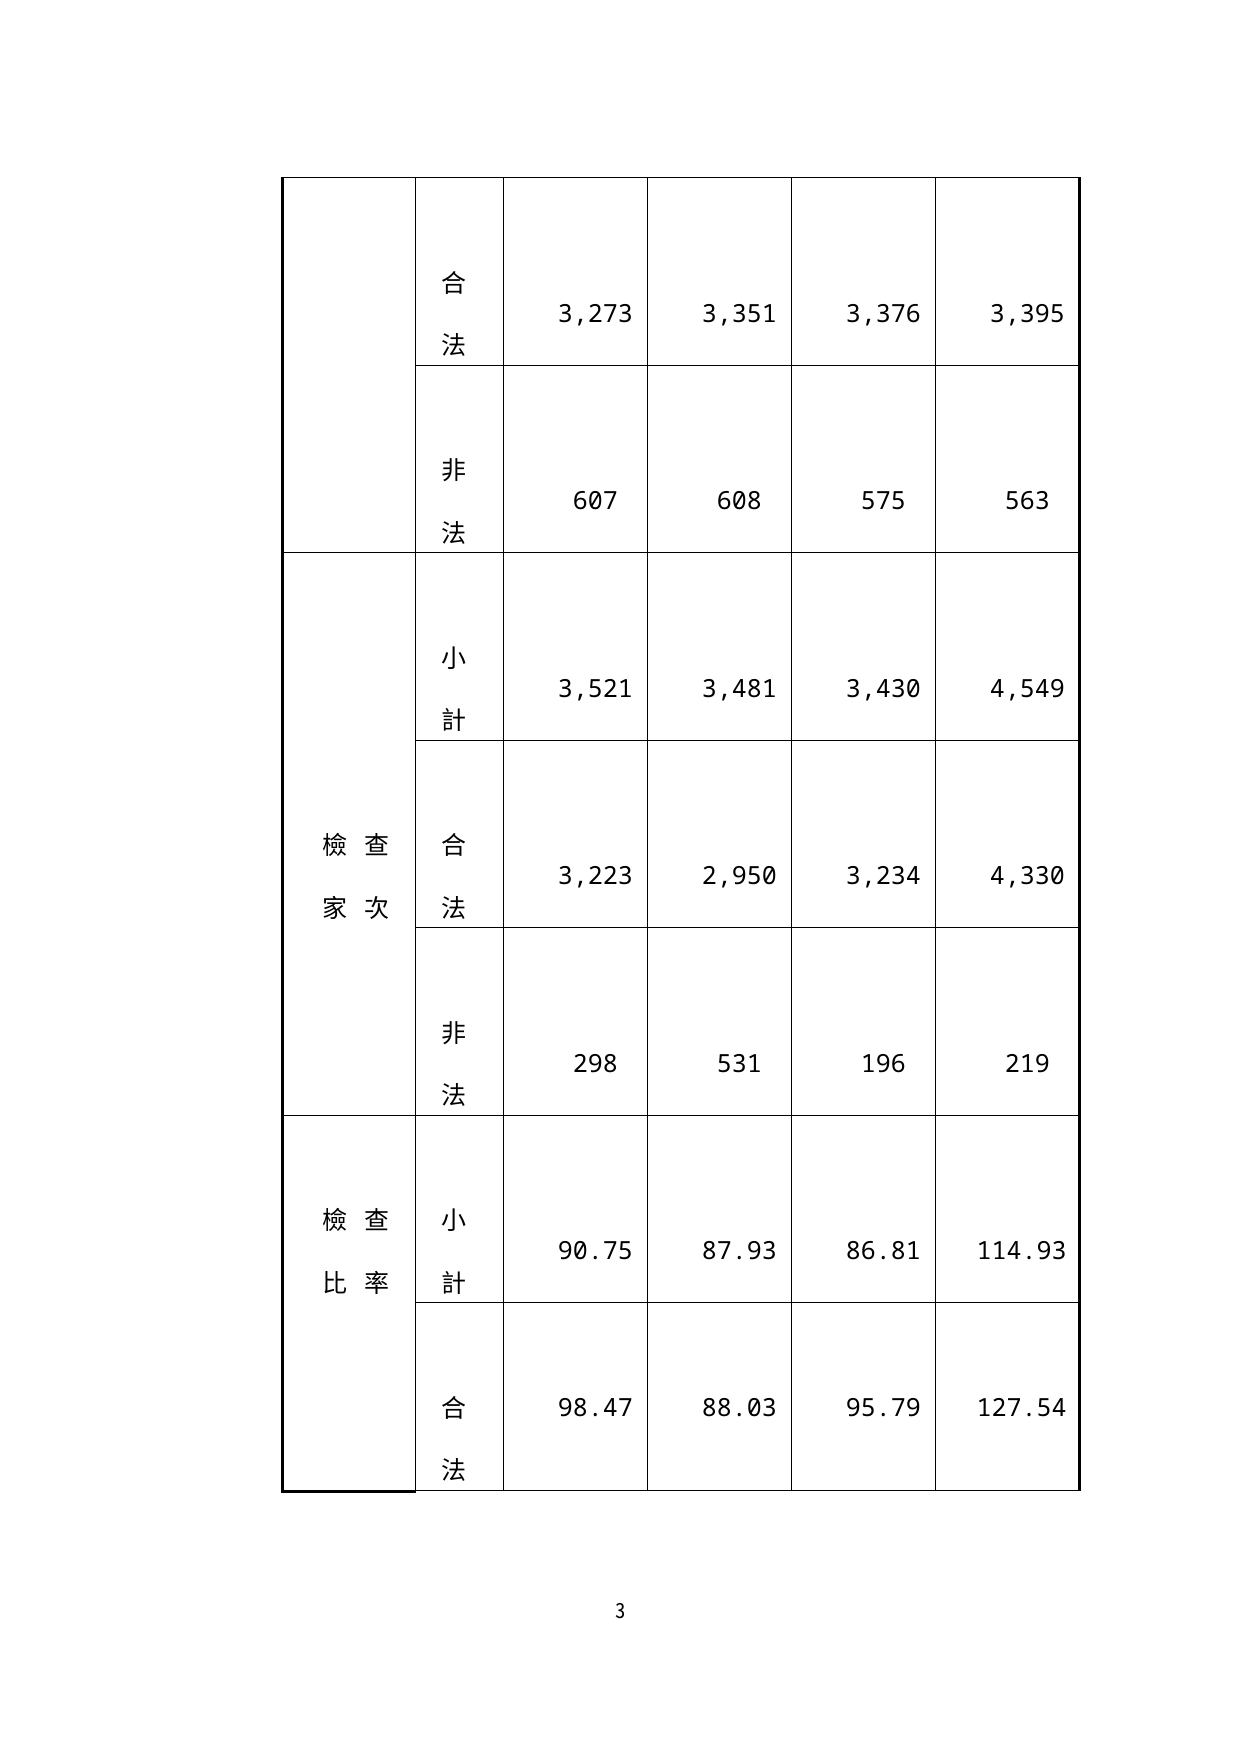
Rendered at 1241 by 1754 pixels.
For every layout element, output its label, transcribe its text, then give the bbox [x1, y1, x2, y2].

table_cell 4,330 [936, 741, 1078, 927]
table_cell 合法 [416, 178, 503, 365]
table_cell 563 [936, 366, 1078, 552]
table_cell 2,950 [648, 741, 791, 927]
table_cell 3,273 [504, 178, 647, 365]
table_cell 4,549 [936, 553, 1078, 740]
table_cell 86.81 [792, 1116, 935, 1302]
table_cell 98.47 [504, 1303, 647, 1490]
table_cell 3,395 [936, 178, 1078, 365]
table_cell 608 [648, 366, 791, 552]
table_cell 非法 [416, 928, 503, 1115]
table_cell 95.79 [792, 1303, 935, 1490]
table_cell 3,234 [792, 741, 935, 927]
table_cell 小計 [416, 1116, 503, 1302]
table_cell 196 [792, 928, 935, 1115]
table_cell 90.75 [504, 1116, 647, 1302]
table_cell 127.54 [936, 1303, 1078, 1490]
table_cell 檢查家次 [284, 553, 415, 1115]
table_cell 87.93 [648, 1116, 791, 1302]
table_cell 3,430 [792, 553, 935, 740]
table_cell 3,351 [648, 178, 791, 365]
table_cell 檢查比率 [284, 1116, 415, 1490]
table_cell 3,223 [504, 741, 647, 927]
table_cell [284, 178, 415, 552]
table_cell 607 [504, 366, 647, 552]
table_cell 575 [792, 366, 935, 552]
table_cell 114.93 [936, 1116, 1078, 1302]
table_cell 合法 [416, 741, 503, 927]
table_cell 88.03 [648, 1303, 791, 1490]
table_cell 小計 [416, 553, 503, 740]
table_cell 非法 [416, 366, 503, 552]
table_cell 298 [504, 928, 647, 1115]
table_cell 3,481 [648, 553, 791, 740]
table_cell 3,521 [504, 553, 647, 740]
table_cell 219 [936, 928, 1078, 1115]
table_cell 合法 [416, 1303, 503, 1490]
table_cell 531 [648, 928, 791, 1115]
table_cell 3,376 [792, 178, 935, 365]
